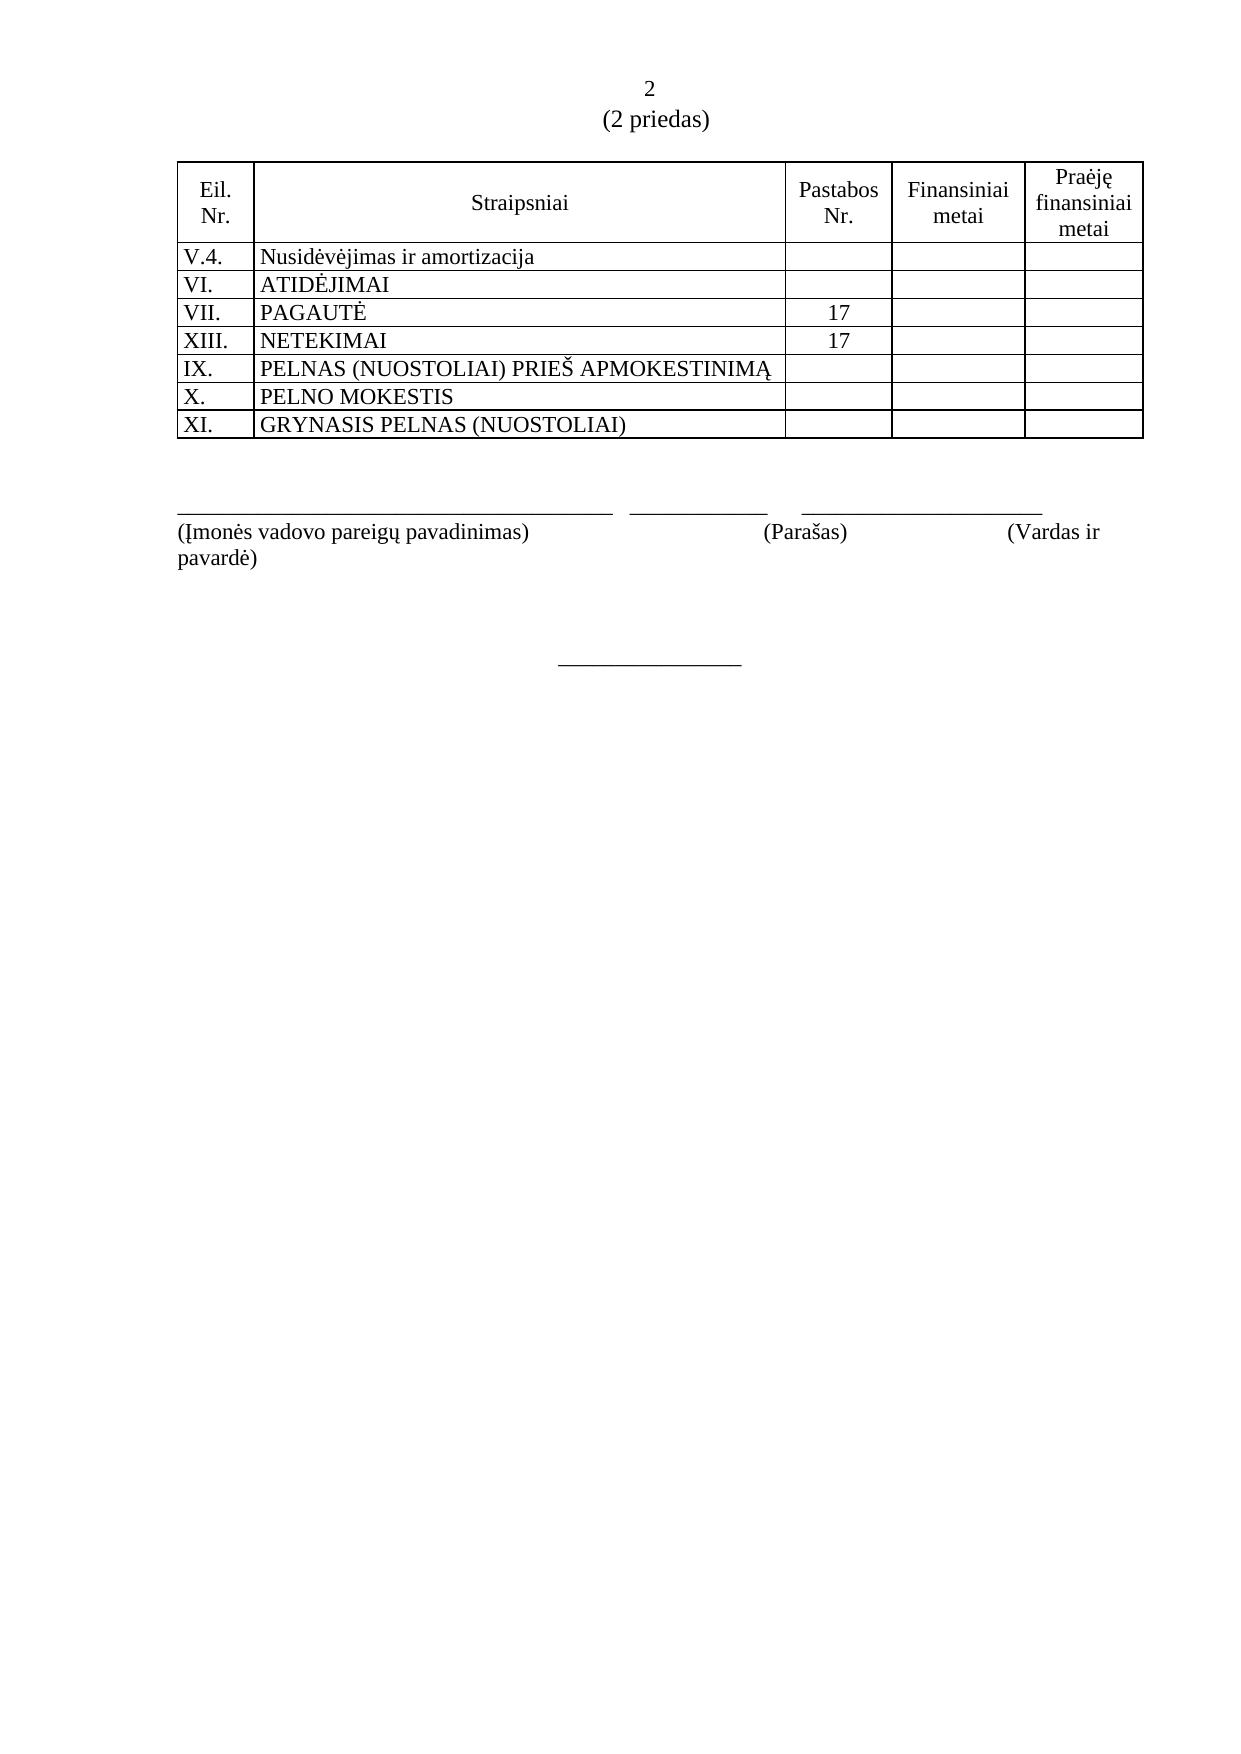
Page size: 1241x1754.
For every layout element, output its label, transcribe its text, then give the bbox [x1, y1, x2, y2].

table_cell [1026, 271, 1142, 298]
text ______________________________________ ____________ _____________________ [177, 492, 1122, 518]
text (Įmonės vadovo pareigų pavadinimas) (Parašas) (Vardas ir pavardė) [177, 518, 1122, 571]
table_cell [893, 243, 1024, 270]
table_cell [1026, 243, 1142, 270]
table_cell V.4. [178, 243, 253, 270]
table_cell PAGAUTĖ [255, 299, 785, 326]
table_cell XIII. [178, 327, 253, 353]
table_cell Nusidėvėjimas ir amortizacija [255, 243, 785, 270]
table_header Straipsniai [255, 163, 785, 242]
table_cell [893, 271, 1024, 298]
table_cell [786, 243, 891, 270]
table_cell PELNO MOKESTIS [255, 383, 785, 409]
table_header Praėję finansiniai metai [1026, 163, 1142, 242]
table_cell 17 [786, 299, 891, 326]
table_cell [786, 355, 891, 381]
table_cell [893, 411, 1024, 437]
table_cell 17 [786, 327, 891, 353]
table_cell [893, 327, 1024, 353]
table_cell [1026, 411, 1142, 437]
table_header Finansiniai metai [893, 163, 1024, 242]
table_cell VII. [178, 299, 253, 326]
table_cell [786, 411, 891, 437]
table_cell VI. [178, 271, 253, 298]
table_cell [893, 299, 1024, 326]
table_cell ATIDĖJIMAI [255, 271, 785, 298]
table_header Pastabos Nr. [786, 163, 891, 242]
table_cell GRYNASIS PELNAS (NUOSTOLIAI) [255, 411, 785, 437]
table_cell [1026, 299, 1142, 326]
table_cell [893, 355, 1024, 381]
table_cell XI. [178, 411, 253, 437]
table_cell NETEKIMAI [255, 327, 785, 353]
table_cell [1026, 383, 1142, 409]
table_cell [1026, 327, 1142, 353]
table_cell [786, 383, 891, 409]
table_header Eil. Nr. [178, 163, 253, 242]
table_cell [786, 271, 891, 298]
table_cell [893, 383, 1024, 409]
table_cell PELNAS (NUOSTOLIAI) PRIEŠ APMOKESTINIMĄ [255, 355, 785, 381]
text –––––––––––––––– [177, 650, 1122, 676]
table_cell [1026, 355, 1142, 381]
table_cell IX. [178, 355, 253, 381]
table_cell X. [178, 383, 253, 409]
